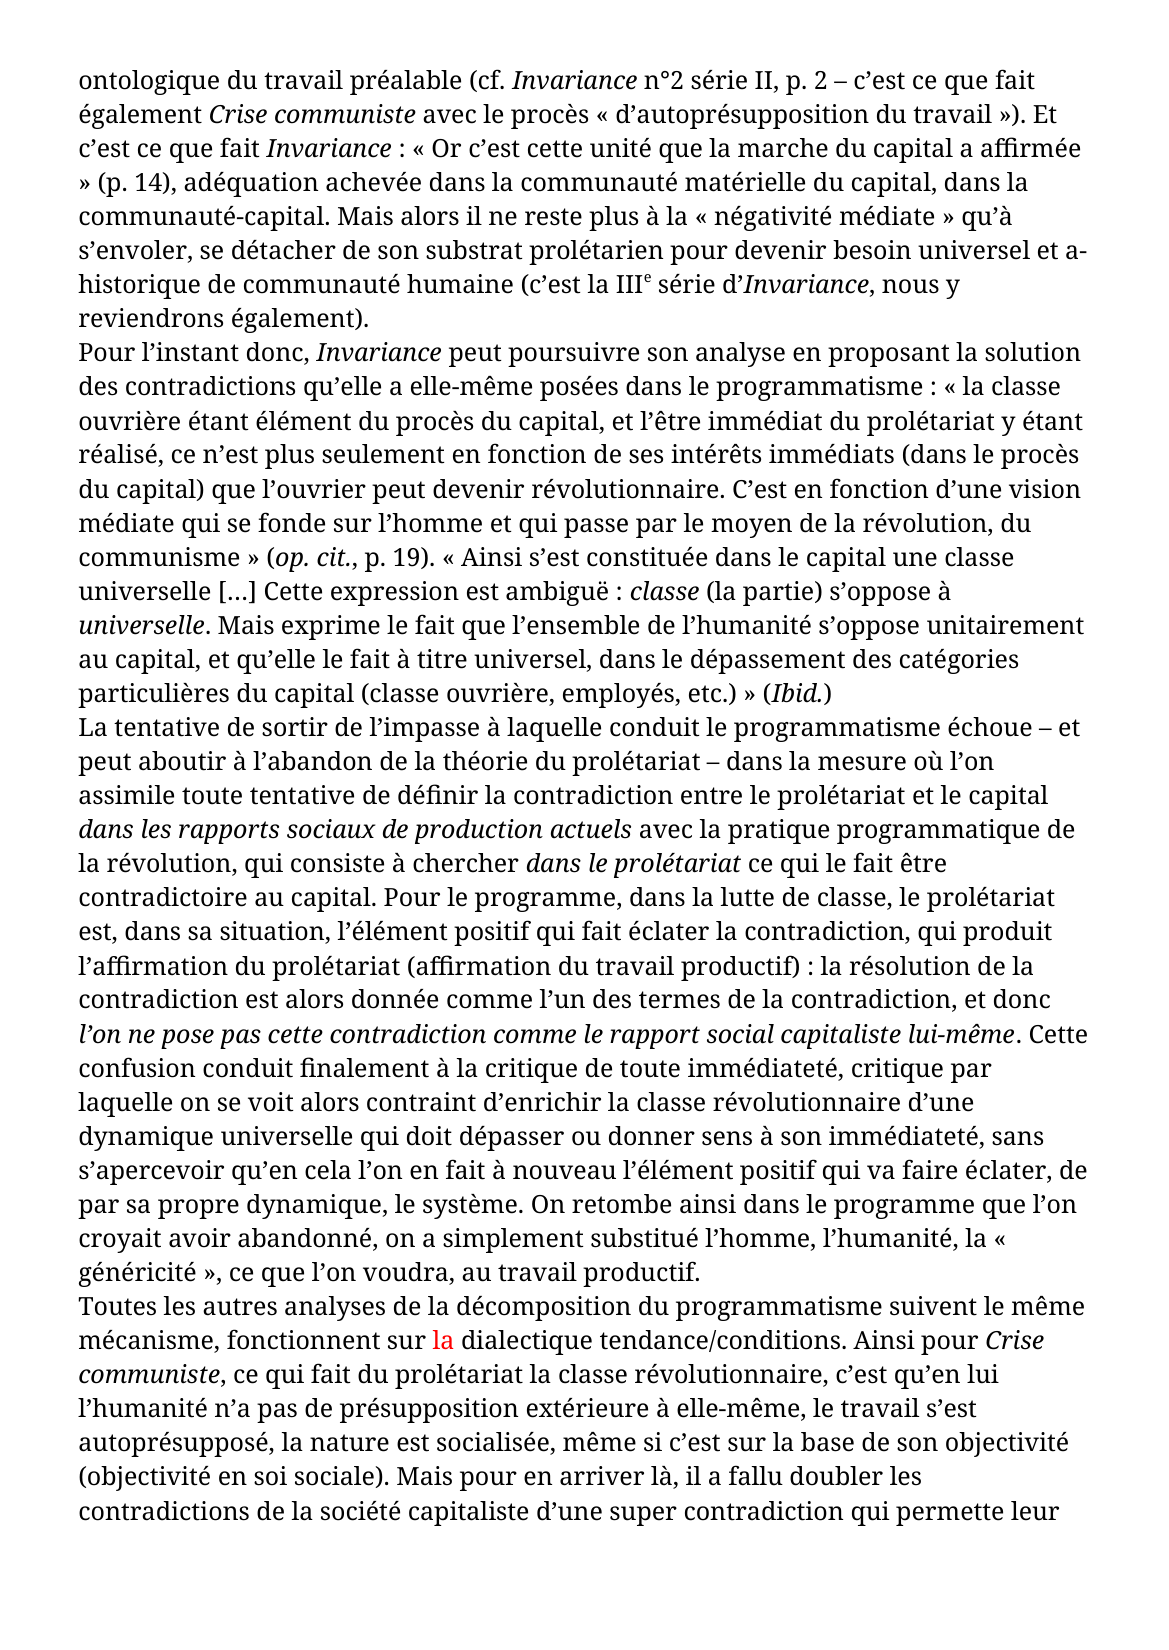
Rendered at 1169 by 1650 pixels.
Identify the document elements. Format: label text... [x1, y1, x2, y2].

text Pour l’instant donc, Invariance peut poursuivre son analyse en proposant la solution des contradictions qu’elle a elle-même posées dans le programmatisme : « la classe ouvrière étant élément du procès du capital, et l’être immédiat du prolétariat y étant réalisé, ce n’est plus seulement en fonction de ses intérêts immédiats (dans le procès du capital) que l’ouvrier peut devenir révolutionnaire. C’est en fonction d’une vision médiate qui se fonde sur l’homme et qui passe par le moyen de la révolution, du communisme » (op. cit., p. 19). « Ainsi s’est constituée dans le capital une classe universelle […] Cette expression est ambiguë : classe (la partie) s’oppose à universelle. Mais exprime le fait que l’ensemble de l’humanité s’oppose unitairement au capital, et qu’elle le fait à titre universel, dans le dépassement des catégories particulières du capital (classe ouvrière, employés, etc.) » (Ibid.) [78, 335, 1091, 710]
text ontologique du travail préalable (cf. Invariance n°2 série II, p. 2 – c’est ce que fait également Crise communiste avec le procès « d’autoprésupposition du travail »). Et c’est ce que fait Invariance : « Or c’est cette unité que la marche du capital a affirmée » (p. 14), adéquation achevée dans la communauté matérielle du capital, dans la communauté-capital. Mais alors il ne reste plus à la « négativité médiate » qu’à s’envoler, se détacher de son substrat prolétarien pour devenir besoin universel et a-historique de communauté humaine (c’est la IIIe série d’Invariance, nous y reviendrons également). [78, 62, 1091, 335]
text La tentative de sortir de l’impasse à laquelle conduit le programmatisme échoue – et peut aboutir à l’abandon de la théorie du prolétariat – dans la mesure où l’on assimile toute tentative de définir la contradiction entre le prolétariat et le capital dans les rapports sociaux de production actuels avec la pratique programmatique de la révolution, qui consiste à chercher dans le prolétariat ce qui le fait être contradictoire au capital. Pour le programme, dans la lutte de classe, le prolétariat est, dans sa situation, l’élément positif qui fait éclater la contradiction, qui produit l’affirmation du prolétariat (affirmation du travail productif) : la résolution de la contradiction est alors donnée comme l’un des termes de la contradiction, et donc l’on ne pose pas cette contradiction comme le rapport social capitaliste lui-même. Cette confusion conduit finalement à la critique de toute immédiateté, critique par laquelle on se voit alors contraint d’enrichir la classe révolutionnaire d’une dynamique universelle qui doit dépasser ou donner sens à son immédiateté, sans s’apercevoir qu’en cela l’on en fait à nouveau l’élément positif qui va faire éclater, de par sa propre dynamique, le système. On retombe ainsi dans le programme que l’on croyait avoir abandonné, on a simplement substitué l’homme, l’humanité, la « généricité », ce que l’on voudra, au travail productif. [78, 710, 1091, 1289]
text Toutes les autres analyses de la décomposition du programmatisme suivent le même mécanisme, fonctionnent sur la dialectique tendance/conditions. Ainsi pour Crise communiste, ce qui fait du prolétariat la classe révolutionnaire, c’est qu’en lui l’humanité n’a pas de présupposition extérieure à elle-même, le travail s’est autoprésupposé, la nature est socialisée, même si c’est sur la base de son objectivité (objectivité en soi sociale). Mais pour en arriver là, il a fallu doubler les contradictions de la société capitaliste d’une super contradiction qui permette leur compréhension dans les termes de la dynamique supérieure de la société, qui fournisse au prolétariat sa « détermination communiste » : [923, 1289, 1091, 1527]
